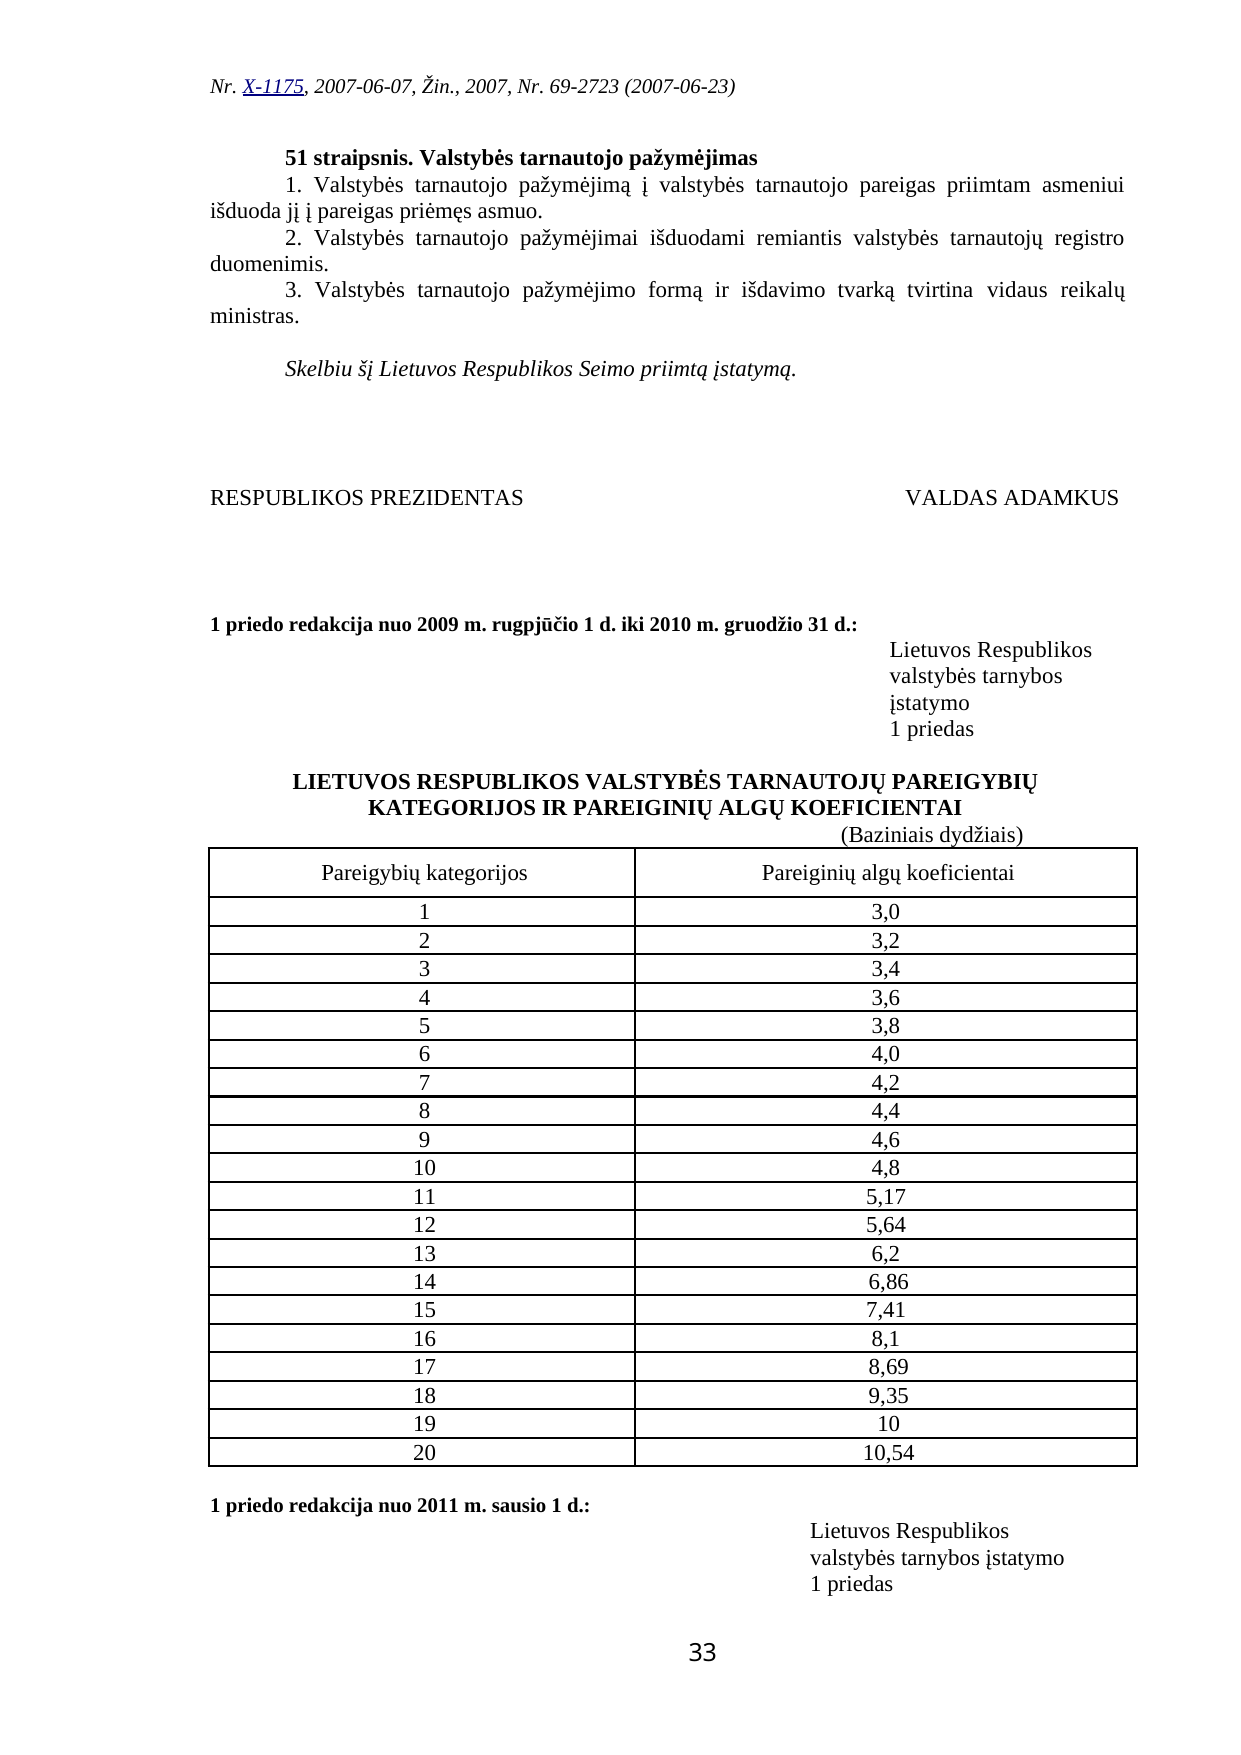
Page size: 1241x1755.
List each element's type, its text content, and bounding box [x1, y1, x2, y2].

text Skelbiu šį Lietuvos Respublikos Seimo priimtą įstatymą. [210, 355, 1126, 382]
table_cell 9 [210, 1126, 634, 1152]
text RESPUBLIKOS PREZIDENTAS VALDAS ADAMKUS [210, 484, 1126, 511]
table_cell 3,8 [636, 1012, 1136, 1038]
table_header Pareiginių algų koeficientai [636, 849, 1136, 896]
table_cell 3,2 [636, 927, 1136, 953]
table_cell 6 [210, 1041, 634, 1067]
table_cell 3,0 [636, 898, 1136, 925]
table_cell 13 [210, 1240, 634, 1266]
table_cell 3,4 [636, 955, 1136, 982]
text 2. Valstybės tarnautojo pažymėjimai išduodami remiantis valstybės tarnautojų registro duomenimis. [210, 223, 1126, 276]
table_cell 12 [210, 1211, 634, 1237]
text 1 priedo redakcija nuo 2011 m. sausio 1 d.: [210, 1493, 1120, 1517]
table_cell 4,6 [636, 1126, 1136, 1152]
text įstatymo [210, 689, 1126, 715]
text LIETUVOS RESPUBLIKOS VALSTYBĖS TARNAUTOJŲ PAREIGYBIŲ KATEGORIJOS IR PAREIGINIŲ ALGŲ KOEFICIENTAI [210, 768, 1120, 821]
text 3. Valstybės tarnautojo pažymėjimo formą ir išdavimo tvarką tvirtina vidaus reikalų ministras. [210, 276, 1126, 329]
table_header Pareigybių kategorijos [210, 849, 634, 896]
table_cell 8 [210, 1098, 634, 1124]
table_cell 5 [210, 1012, 634, 1038]
table_cell 7 [210, 1069, 634, 1095]
table_cell 4,4 [636, 1098, 1136, 1124]
table_cell 3 [210, 955, 634, 982]
text Nr. X-1175, 2007-06-07, Žin., 2007, Nr. 69-2723 (2007-06-23) [210, 73, 1120, 98]
text 51 straipsnis. Valstybės tarnautojo pažymėjimas [210, 144, 1126, 171]
table_cell 17 [210, 1353, 634, 1380]
table_cell 20 [210, 1439, 634, 1465]
table_cell 4,2 [636, 1069, 1136, 1095]
text Lietuvos Respublikos [210, 636, 1126, 662]
table_cell 4,8 [636, 1154, 1136, 1181]
table_cell 15 [210, 1296, 634, 1323]
table_cell 14 [210, 1268, 634, 1294]
table_cell 19 [210, 1410, 634, 1437]
text 1 priedas [210, 715, 1126, 742]
table_cell 8,69 [636, 1353, 1136, 1380]
text valstybės tarnybos įstatymo [210, 1544, 1120, 1570]
table_cell 9,35 [636, 1382, 1136, 1408]
table_cell 7,41 [636, 1296, 1136, 1323]
table_cell 5,17 [636, 1183, 1136, 1209]
table_cell 18 [210, 1382, 634, 1408]
table_cell 11 [210, 1183, 634, 1209]
table_cell 6,2 [636, 1240, 1136, 1266]
table_cell 3,6 [636, 984, 1136, 1010]
text Lietuvos Respublikos [210, 1517, 1120, 1544]
table_cell 1 [210, 898, 634, 925]
table_cell 4 [210, 984, 634, 1010]
table_cell 8,1 [636, 1325, 1136, 1351]
table_cell 10,54 [636, 1439, 1136, 1465]
text valstybės tarnybos [210, 662, 1126, 689]
text 1. Valstybės tarnautojo pažymėjimą į valstybės tarnautojo pareigas priimtam asmeniui išduoda jį į pareigas priėmęs asmuo. [210, 171, 1126, 223]
table_cell 4,0 [636, 1041, 1136, 1067]
text 1 priedo redakcija nuo 2009 m. rugpjūčio 1 d. iki 2010 m. gruodžio 31 d.: [210, 612, 1120, 636]
table_cell 6,86 [636, 1268, 1136, 1294]
table_cell 10 [210, 1154, 634, 1181]
text 1 priedas [210, 1570, 1120, 1597]
table_cell 16 [210, 1325, 634, 1351]
table_cell 5,64 [636, 1211, 1136, 1237]
text (Baziniais dydžiais) [210, 821, 1126, 847]
table_cell 10 [636, 1410, 1136, 1437]
table_cell 2 [210, 927, 634, 953]
